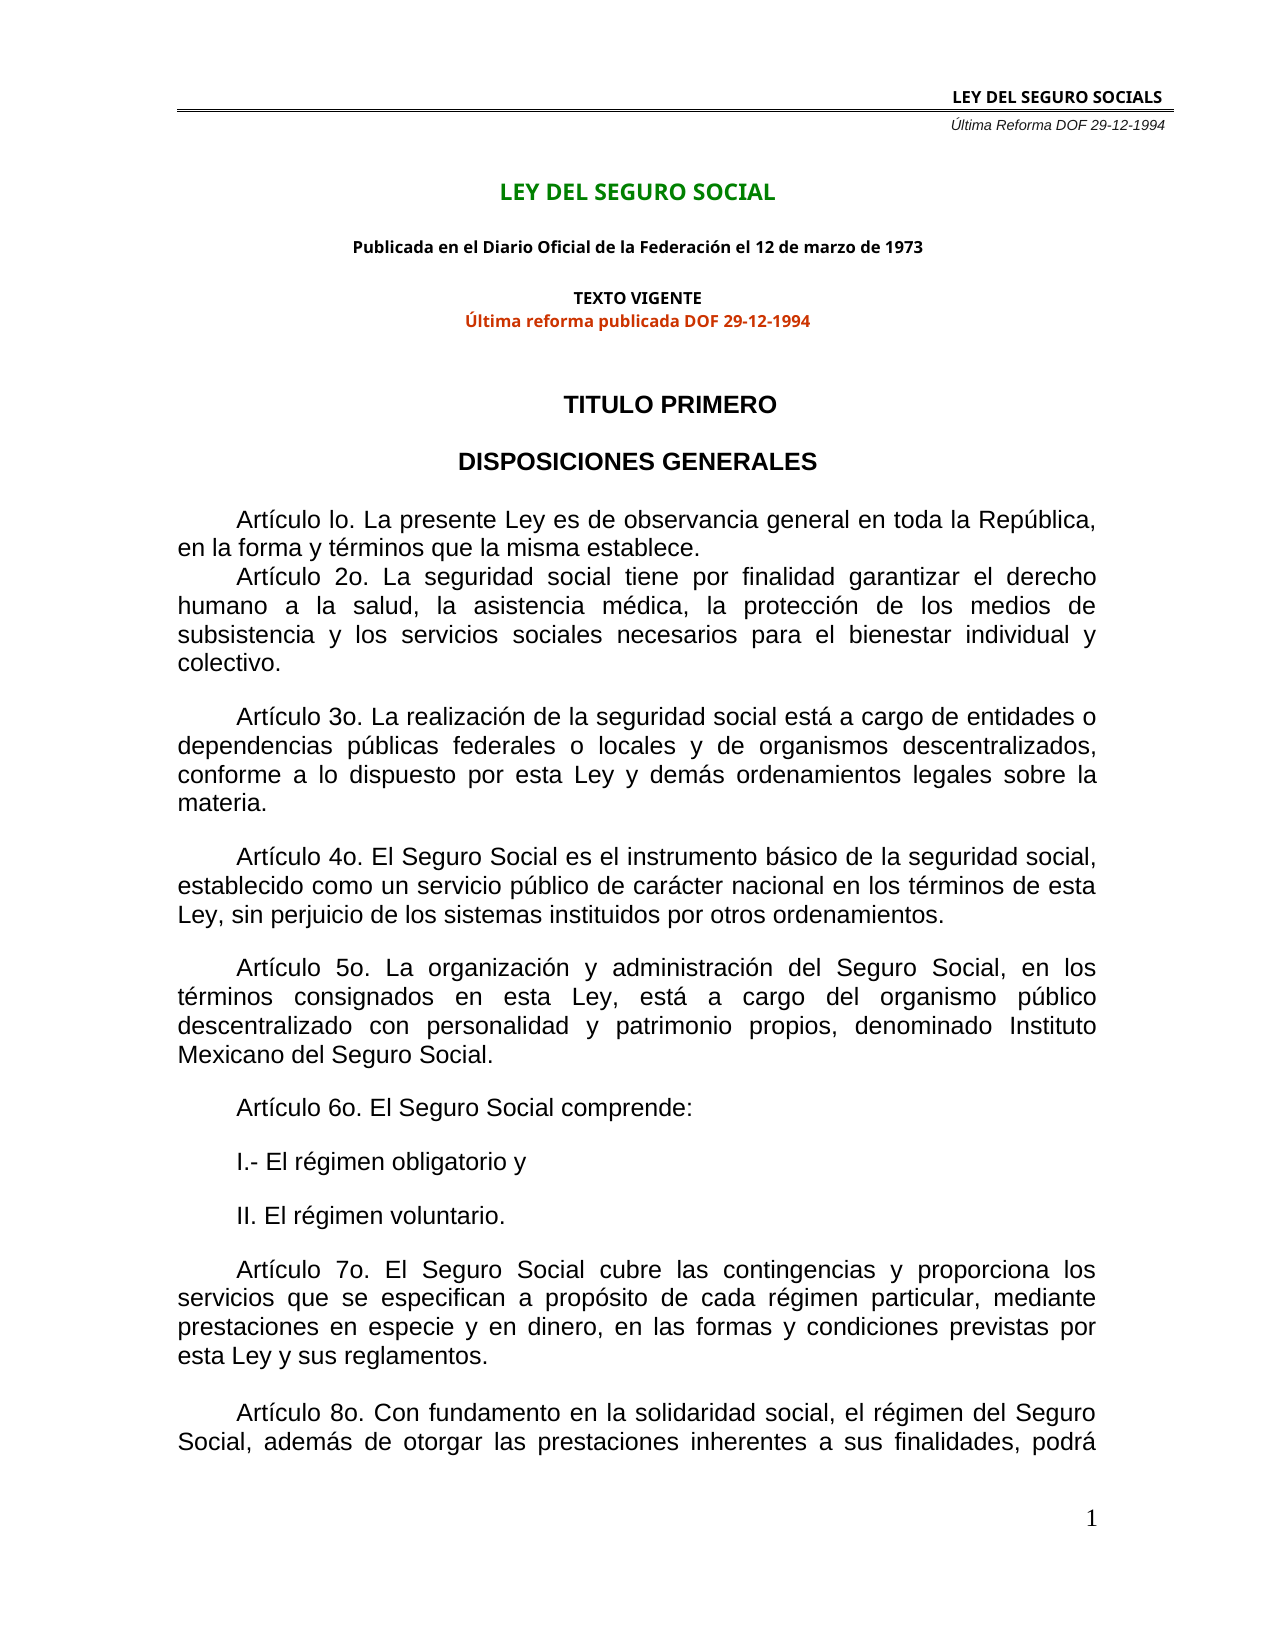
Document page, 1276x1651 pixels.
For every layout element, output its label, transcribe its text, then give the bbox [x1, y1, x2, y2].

text Artículo 7o. El Seguro Social cubre las contingencias y proporciona los servicios que se especifican a propósito de cada régimen particular, mediante prestaciones en especie y en dinero, en las formas y condiciones previstas por esta Ley y sus reglamentos. [177, 1255, 1098, 1370]
text I.- El régimen obligatorio y [177, 1147, 1098, 1176]
text Artículo 5o. La organización y administración del Seguro Social, en los términos consignados en esta Ley, está a cargo del organismo público descentralizado con personalidad y patrimonio propios, denominado Instituto Mexicano del Seguro Social. [177, 953, 1098, 1068]
text Artículo lo. La presente Ley es de observancia general en toda la República, en la forma y términos que la misma establece. [177, 505, 1098, 562]
text Publicada en el Diario Oficial de la Federación el 12 de marzo de 1973 [177, 236, 1098, 258]
text II. El régimen voluntario. [177, 1201, 1098, 1230]
text TEXTO VIGENTE [177, 287, 1098, 309]
text Última reforma publicada DOF 29-12-1994 [177, 309, 1098, 332]
text Artículo 8o. Con fundamento en la solidaridad social, el régimen del Seguro Social, además de otorgar las prestaciones inherentes a sus finalidades, podrá [177, 1398, 1098, 1456]
text Artículo 6o. El Seguro Social comprende: [177, 1093, 1098, 1122]
text Artículo 3o. La realización de la seguridad social está a cargo de entidades o dependencias públicas federales o locales y de organismos descentralizados, conforme a lo dispuesto por esta Ley y demás ordenamientos legales sobre la materia. [177, 702, 1098, 817]
text DISPOSICIONES GENERALES [177, 418, 1098, 476]
text Artículo 2o. La seguridad social tiene por finalidad garantizar el derecho humano a la salud, la asistencia médica, la protección de los medios de subsistencia y los servicios sociales necesarios para el bienestar individual y colectivo. [177, 562, 1098, 677]
text Artículo 4o. El Seguro Social es el instrumento básico de la seguridad social, establecido como un servicio público de carácter nacional en los términos de esta Ley, sin perjuicio de los sistemas instituidos por otros ordenamientos. [177, 842, 1098, 928]
text TITULO PRIMERO [177, 390, 1098, 418]
text LEY DEL SEGURO SOCIAL [177, 176, 1098, 207]
